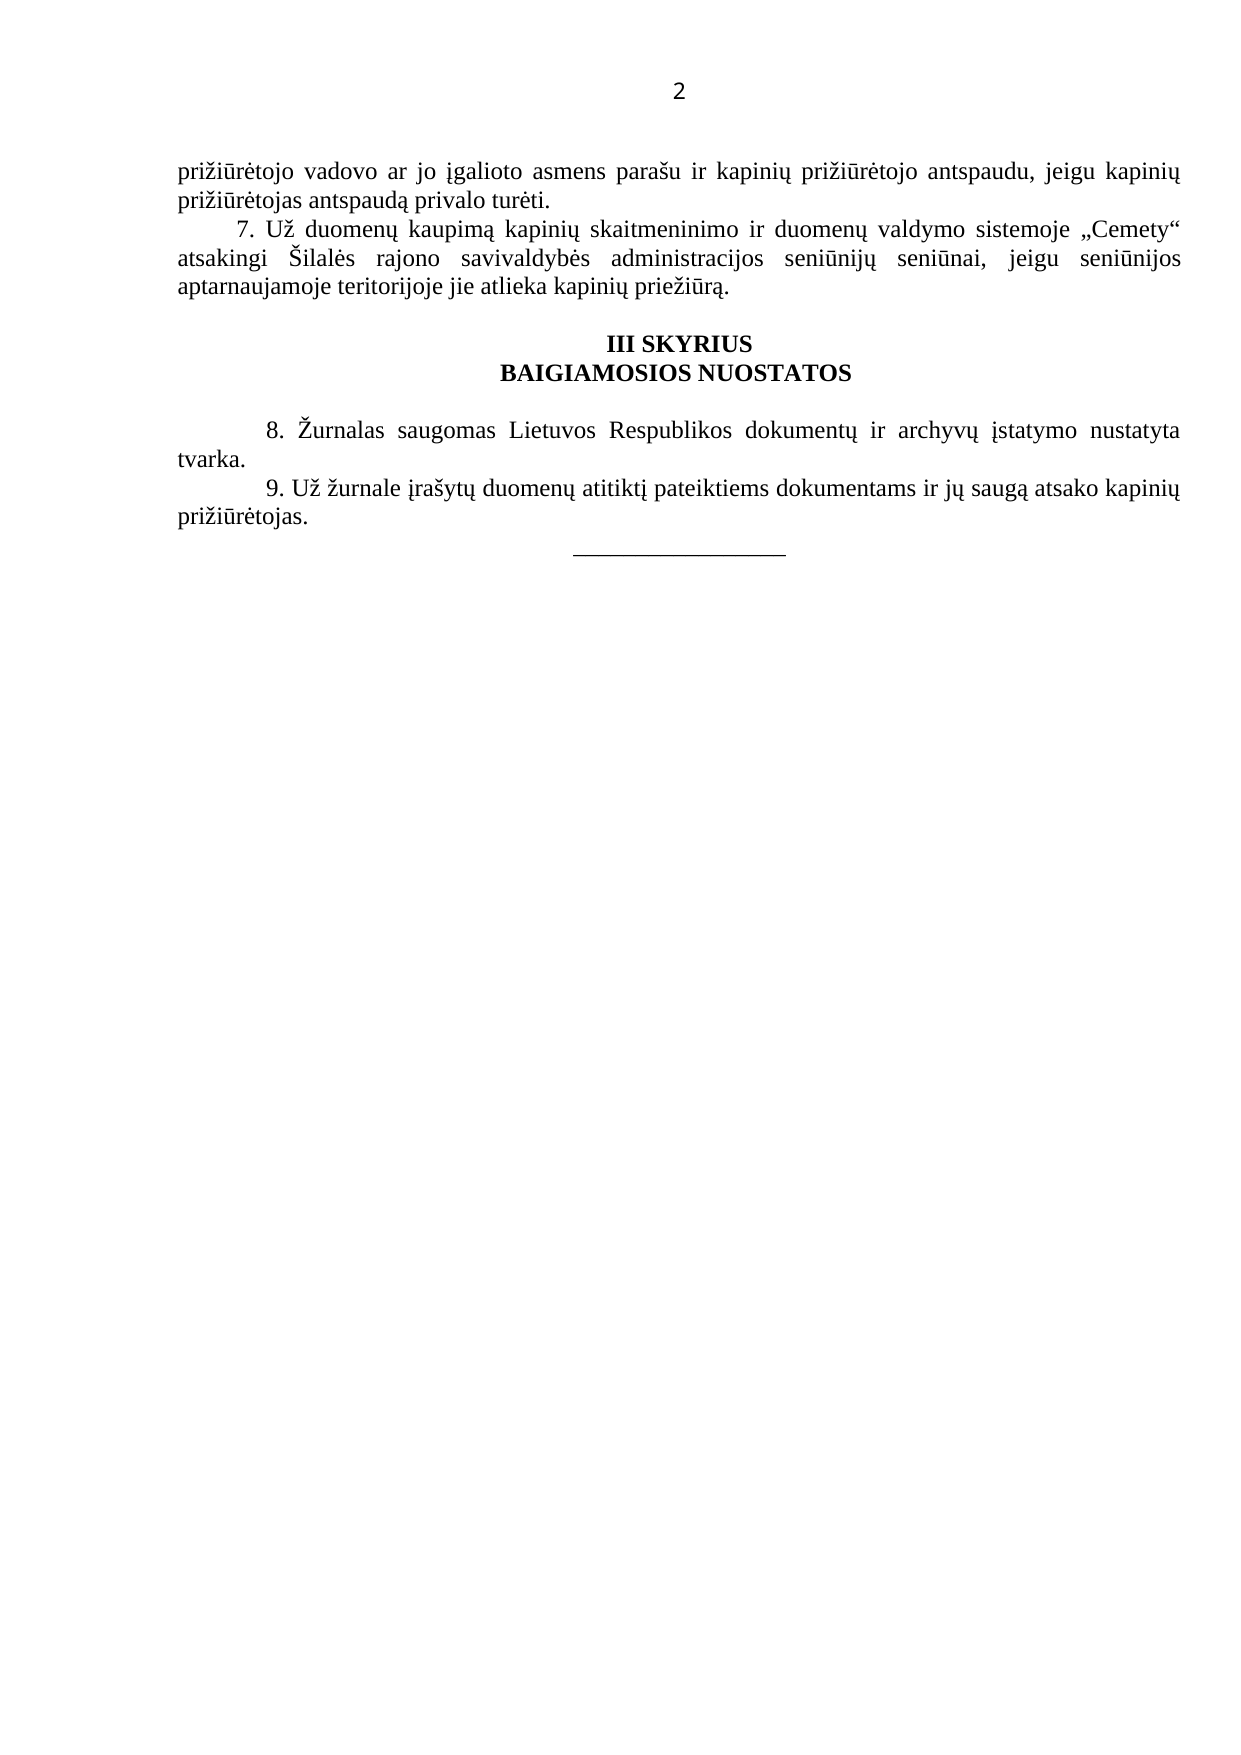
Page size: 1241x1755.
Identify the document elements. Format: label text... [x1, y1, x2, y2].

text _________________ [177, 530, 1181, 559]
text 8. Žurnalas saugomas Lietuvos Respublikos dokumentų ir archyvų įstatymo nustatyta tvarka. [177, 415, 1181, 473]
text BAIGIAMOSIOS NUOSTATOS [177, 358, 1181, 386]
text III SKYRIUS [177, 329, 1181, 358]
text prižiūrėtojo vadovo ar jo įgalioto asmens parašu ir kapinių prižiūrėtojo antspaudu, jeigu kapinių prižiūrėtojas antspaudą privalo turėti. [177, 156, 1181, 214]
text 9. Už žurnale įrašytų duomenų atitiktį pateiktiems dokumentams ir jų saugą atsako kapinių prižiūrėtojas. [177, 473, 1181, 530]
text 7. Už duomenų kaupimą kapinių skaitmeninimo ir duomenų valdymo sistemoje „Cemety“ atsakingi Šilalės rajono savivaldybės administracijos seniūnijų seniūnai, jeigu seniūnijos aptarnaujamoje teritorijoje jie atlieka kapinių priežiūrą. [177, 214, 1181, 300]
